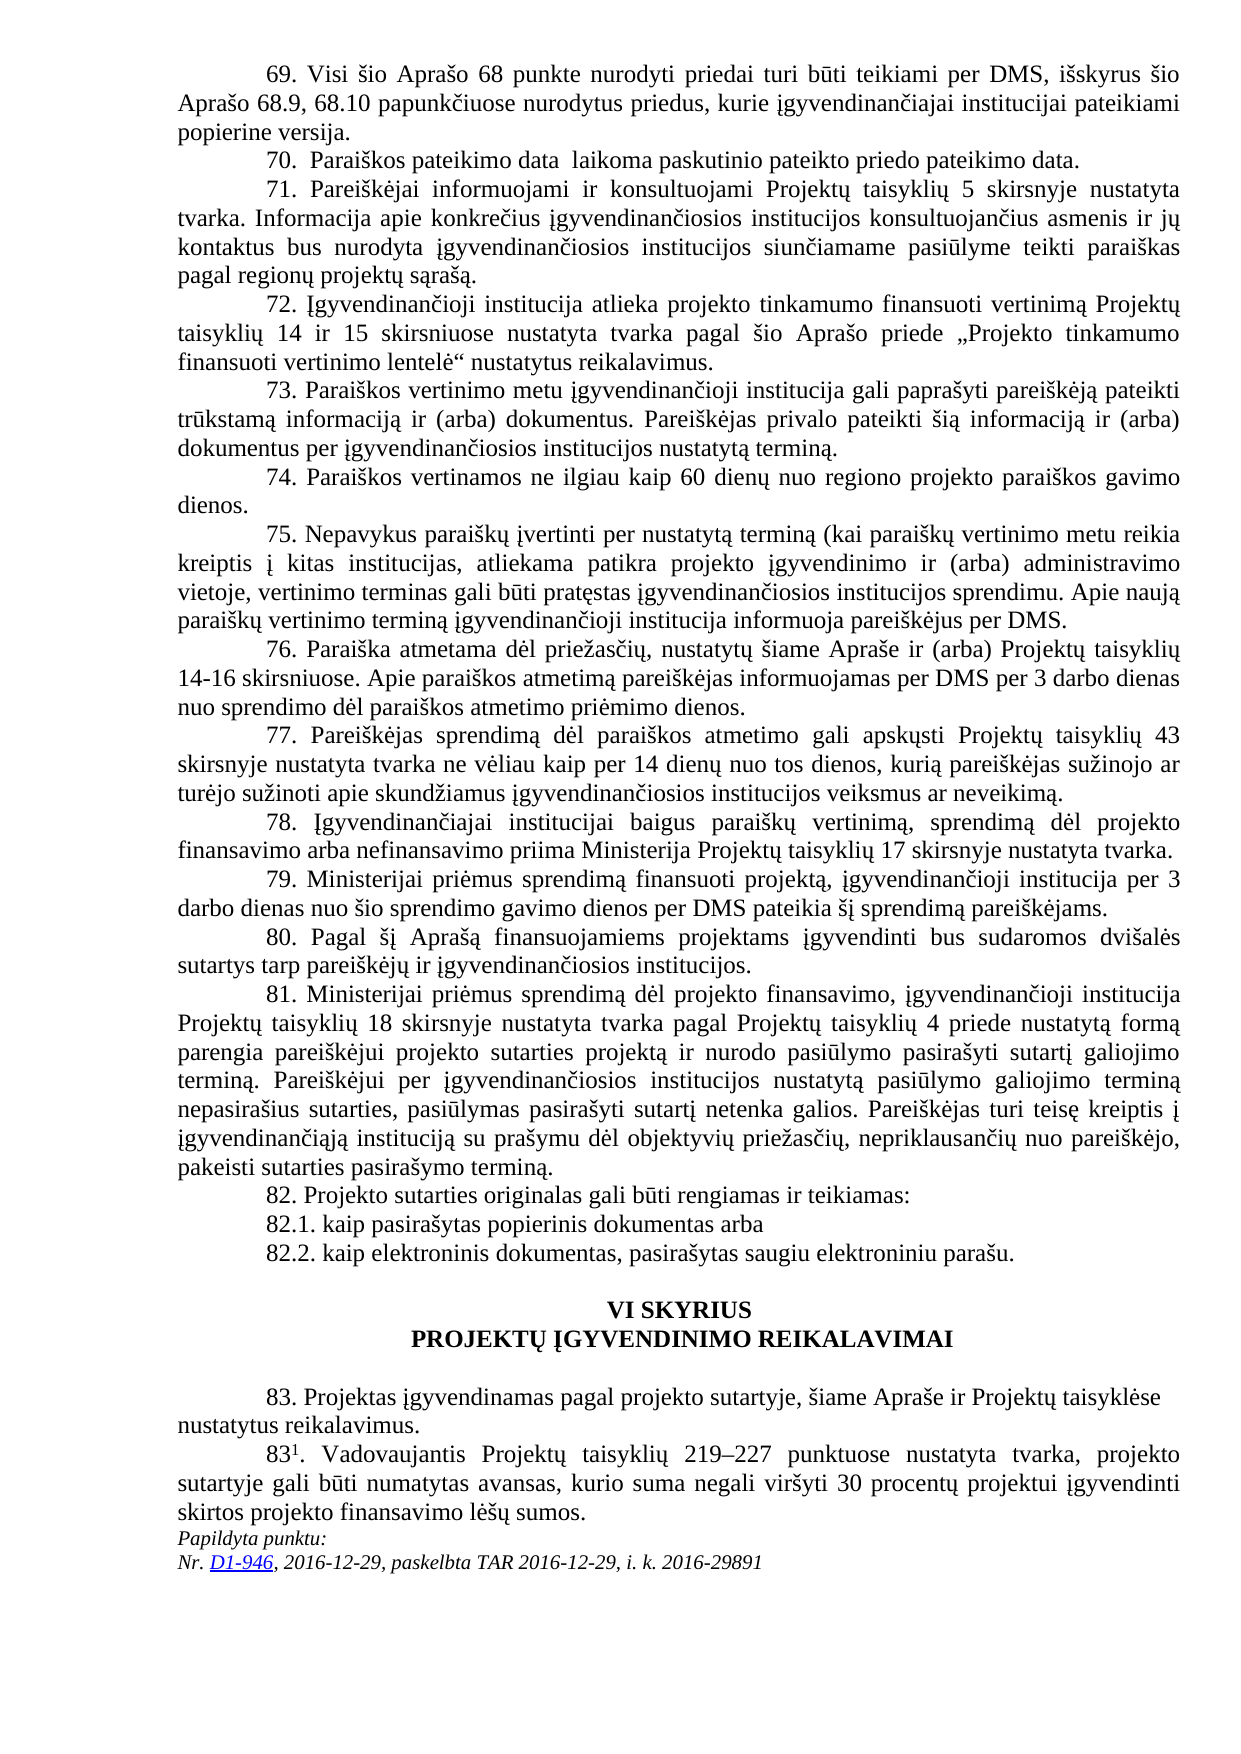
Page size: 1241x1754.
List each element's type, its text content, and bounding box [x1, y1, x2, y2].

text Papildyta punktu: [177, 1526, 1181, 1550]
text 69. Visi šio Aprašo 68 punkte nurodyti priedai turi būti teikiami per DMS, išskyrus šio Aprašo 68.9, 68.10 papunkčiuose nurodytus priedus, kurie įgyvendinančiajai institucijai pateikiami popierine versija. [177, 59, 1181, 145]
text 77. Pareiškėjas sprendimą dėl paraiškos atmetimo gali apskųsti Projektų taisyklių 43 skirsnyje nustatyta tvarka ne vėliau kaip per 14 dienų nuo tos dienos, kurią pareiškėjas sužinojo ar turėjo sužinoti apie skundžiamus įgyvendinančiosios institucijos veiksmus ar neveikimą. [177, 720, 1181, 807]
text 831. Vadovaujantis Projektų taisyklių 219–227 punktuose nustatyta tvarka, projekto sutartyje gali būti numatytas avansas, kurio suma negali viršyti 30 procentų projektui įgyvendinti skirtos projekto finansavimo lėšų sumos. [177, 1439, 1181, 1526]
text 70. Paraiškos pateikimo data laikoma paskutinio pateikto priedo pateikimo data. [177, 145, 1181, 174]
text 71. Pareiškėjai informuojami ir konsultuojami Projektų taisyklių 5 skirsnyje nustatyta tvarka. Informacija apie konkrečius įgyvendinančiosios institucijos konsultuojančius asmenis ir jų kontaktus bus nurodyta įgyvendinančiosios institucijos siunčiamame pasiūlyme teikti paraiškas pagal regionų projektų sąrašą. [177, 174, 1181, 289]
text 78. Įgyvendinančiajai institucijai baigus paraiškų vertinimą, sprendimą dėl projekto finansavimo arba nefinansavimo priima Ministerija Projektų taisyklių 17 skirsnyje nustatyta tvarka. [177, 807, 1181, 864]
text 81. Ministerijai priėmus sprendimą dėl projekto finansavimo, įgyvendinančioji institucija Projektų taisyklių 18 skirsnyje nustatyta tvarka pagal Projektų taisyklių 4 priede nustatytą formą parengia pareiškėjui projekto sutarties projektą ir nurodo pasiūlymo pasirašyti sutartį galiojimo terminą. Pareiškėjui per įgyvendinančiosios institucijos nustatytą pasiūlymo galiojimo terminą nepasirašius sutarties, pasiūlymas pasirašyti sutartį netenka galios. Pareiškėjas turi teisę kreiptis į įgyvendinančiąją instituciją su prašymu dėl objektyvių priežasčių, nepriklausančių nuo pareiškėjo, pakeisti sutarties pasirašymo terminą. [177, 979, 1181, 1181]
text 75. Nepavykus paraiškų įvertinti per nustatytą terminą (kai paraiškų vertinimo metu reikia kreiptis į kitas institucijas, atliekama patikra projekto įgyvendinimo ir (arba) administravimo vietoje, vertinimo terminas gali būti pratęstas įgyvendinančiosios institucijos sprendimu. Apie naują paraiškų vertinimo terminą įgyvendinančioji institucija informuoja pareiškėjus per DMS. [177, 519, 1181, 634]
text 76. Paraiška atmetama dėl priežasčių, nustatytų šiame Apraše ir (arba) Projektų taisyklių 14-16 skirsniuose. Apie paraiškos atmetimą pareiškėjas informuojamas per DMS per 3 darbo dienas nuo sprendimo dėl paraiškos atmetimo priėmimo dienos. [177, 634, 1181, 720]
text 82.2. kaip elektroninis dokumentas, pasirašytas saugiu elektroniniu parašu. [177, 1238, 1181, 1267]
text 73. Paraiškos vertinimo metu įgyvendinančioji institucija gali paprašyti pareiškėją pateikti trūkstamą informaciją ir (arba) dokumentus. Pareiškėjas privalo pateikti šią informaciją ir (arba) dokumentus per įgyvendinančiosios institucijos nustatytą terminą. [177, 375, 1181, 462]
text 74. Paraiškos vertinamos ne ilgiau kaip 60 dienų nuo regiono projekto paraiškos gavimo dienos. [177, 462, 1181, 519]
text PROJEKTŲ ĮGYVENDINIMO REIKALAVIMAI [177, 1324, 1181, 1353]
text 79. Ministerijai priėmus sprendimą finansuoti projektą, įgyvendinančioji institucija per 3 darbo dienas nuo šio sprendimo gavimo dienos per DMS pateikia šį sprendimą pareiškėjams. [177, 864, 1181, 922]
text 80. Pagal šį Aprašą finansuojamiems projektams įgyvendinti bus sudaromos dvišalės sutartys tarp pareiškėjų ir įgyvendinančiosios institucijos. [177, 922, 1181, 979]
text 82. Projekto sutarties originalas gali būti rengiamas ir teikiamas: [266, 1181, 1181, 1209]
text VI SKYRIUS [177, 1296, 1181, 1324]
text 72. Įgyvendinančioji institucija atlieka projekto tinkamumo finansuoti vertinimą Projektų taisyklių 14 ir 15 skirsniuose nustatyta tvarka pagal šio Aprašo priede „Projekto tinkamumo finansuoti vertinimo lentelė“ nustatytus reikalavimus. [177, 289, 1181, 375]
text Nr. D1-946, 2016-12-29, paskelbta TAR 2016-12-29, i. k. 2016-29891 [177, 1550, 1181, 1574]
text 82.1. kaip pasirašytas popierinis dokumentas arba [266, 1209, 1181, 1238]
text 83. Projektas įgyvendinamas pagal projekto sutartyje, šiame Apraše ir Projektų taisyklėse nustatytus reikalavimus. [177, 1382, 1181, 1439]
